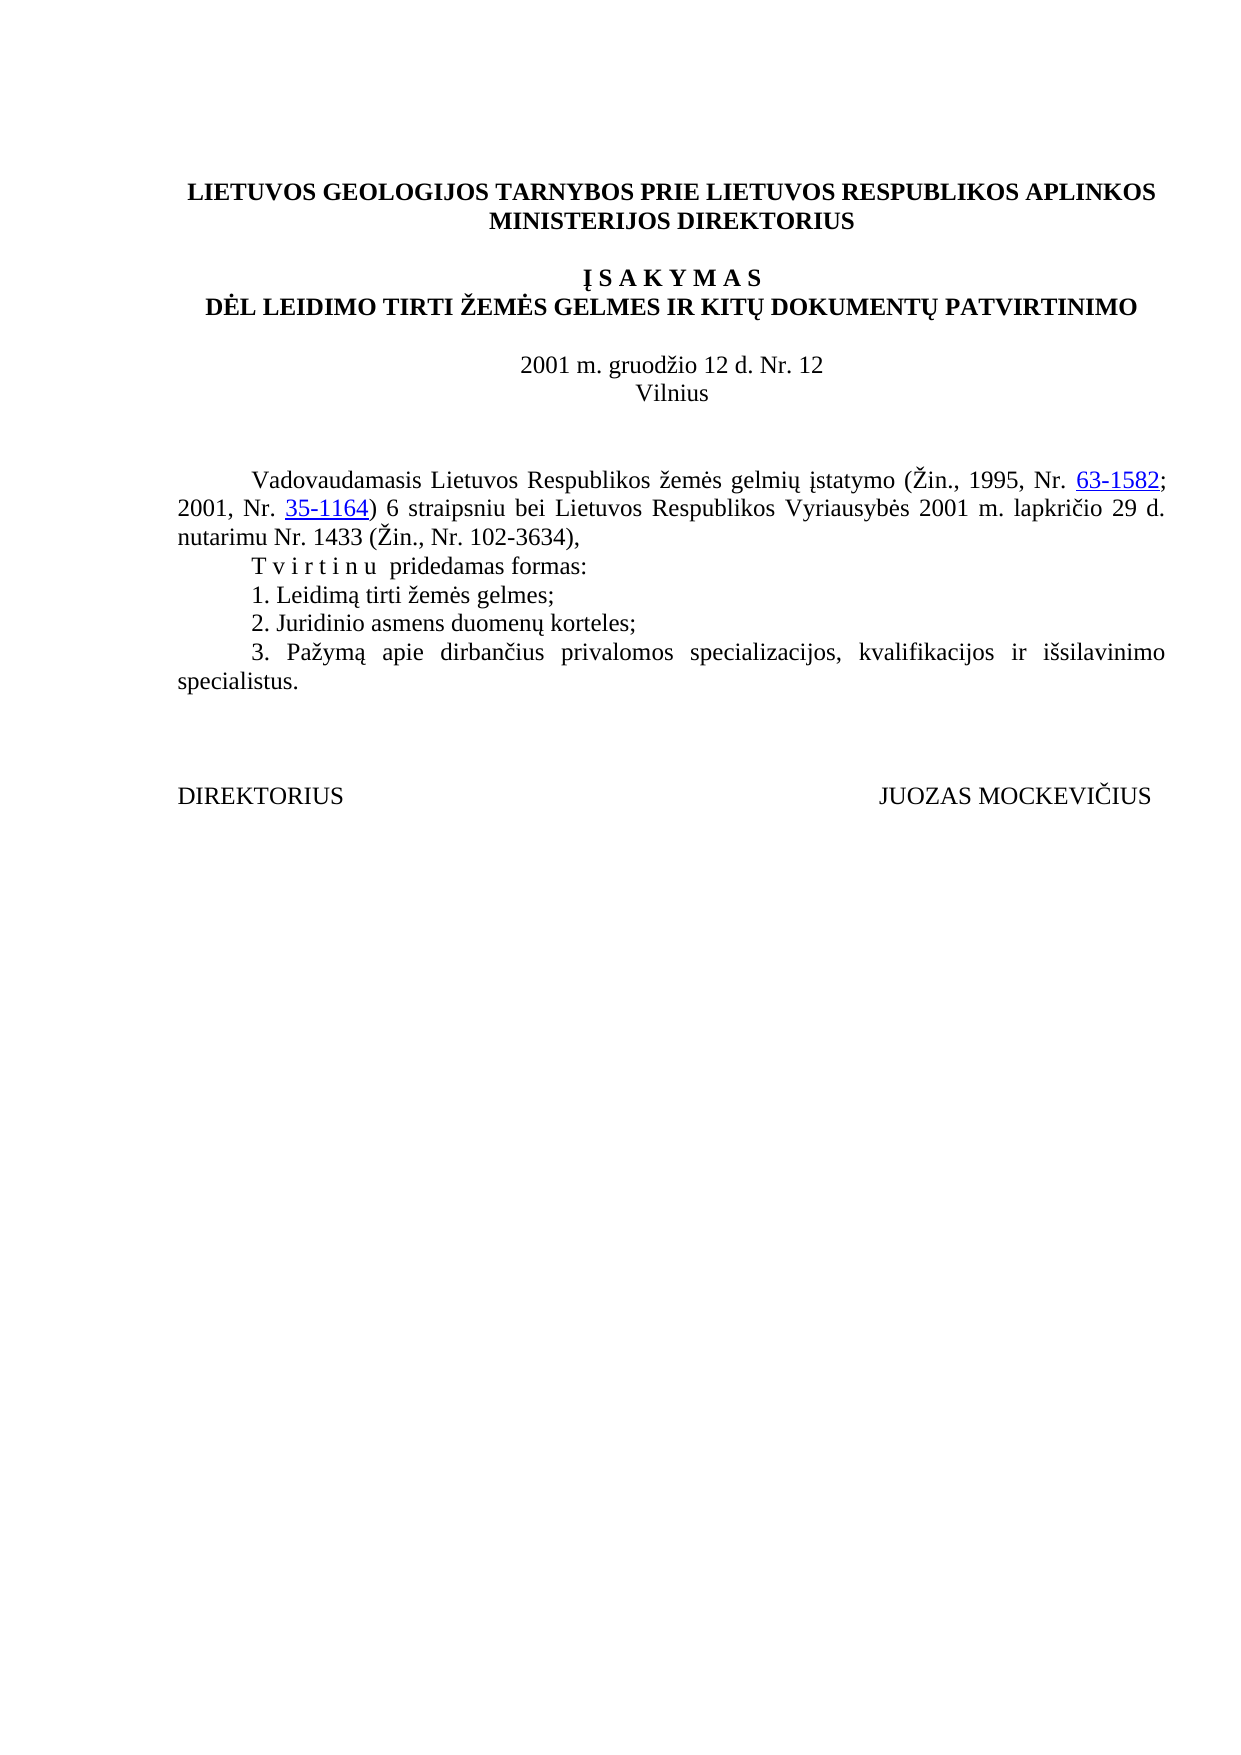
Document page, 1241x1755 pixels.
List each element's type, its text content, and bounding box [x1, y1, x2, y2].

text LIETUVOS GEOLOGIJOS TARNYBOS PRIE LIETUVOS RESPUBLIKOS APLINKOS MINISTERIJOS DIREKTORIUS [177, 177, 1167, 235]
text DIREKTORIUS JUOZAS MOCKEVIČIUS [177, 781, 1167, 810]
text 3. Pažymą apie dirbančius privalomos specializacijos, kvalifikacijos ir išsilavinimo specialistus. [177, 637, 1167, 695]
text 2. Juridinio asmens duomenų korteles; [177, 608, 1167, 637]
text 2001 m. gruodžio 12 d. Nr. 12 [177, 350, 1167, 378]
text 1. Leidimą tirti žemės gelmes; [177, 580, 1167, 608]
text DĖL LEIDIMO TIRTI ŽEMĖS GELMES IR KITŲ DOKUMENTŲ PATVIRTINIMO [177, 292, 1167, 321]
text Į S A K Y M A S [177, 263, 1167, 292]
text Tvirtinu pridedamas formas: [177, 551, 1167, 580]
text Vadovaudamasis Lietuvos Respublikos žemės gelmių įstatymo (Žin., 1995, Nr. 63-1582; 2001, Nr. 35-1164) 6 straipsniu bei Lietuvos Respublikos Vyriausybės 2001 m. lapkričio 29 d. nutarimu Nr. 1433 (Žin., Nr. 102-3634), [177, 465, 1167, 551]
text Vilnius [177, 378, 1167, 407]
